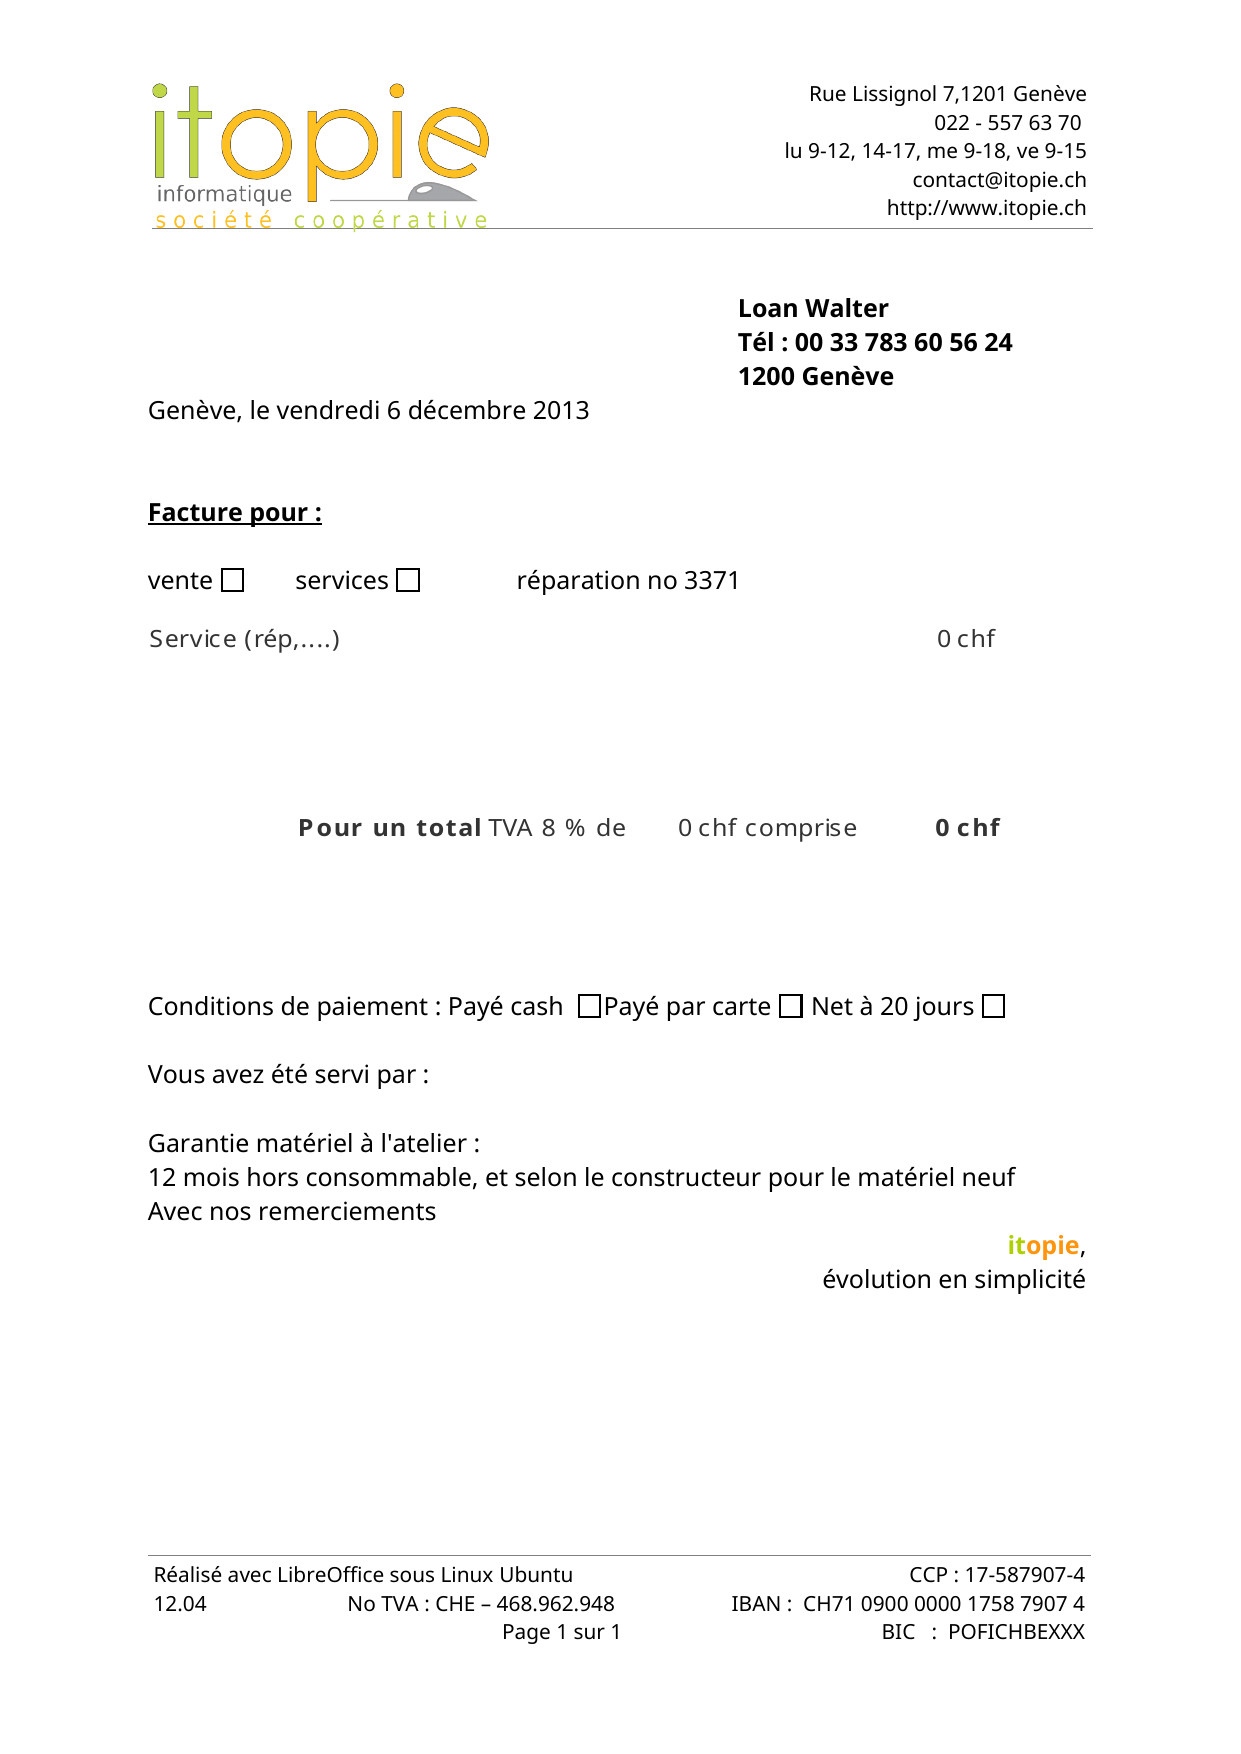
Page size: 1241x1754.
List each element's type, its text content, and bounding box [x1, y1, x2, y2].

text 1200 Genève [148, 358, 1093, 392]
text itopie, [148, 1227, 1093, 1262]
text Tél : 00 33 783 60 56 24 [148, 324, 1093, 358]
text évolution en simplicité [148, 1262, 1093, 1296]
text Facture pour : [148, 495, 1093, 529]
text Conditions de paiement : Payé cash Payé par carte Net à 20 jours [148, 989, 1093, 1023]
picture [138, 72, 500, 244]
text Vous avez été servi par : [148, 1057, 1093, 1091]
text Genève, le vendredi 6 décembre 2013 [148, 392, 1093, 427]
text Avec nos remerciements [148, 1193, 1093, 1227]
text 12 mois hors consommable, et selon le constructeur pour le matériel neuf [148, 1159, 1093, 1193]
text Garantie matériel à l'atelier : [148, 1125, 1093, 1159]
text vente services réparation no 3371 [148, 563, 1093, 597]
text Loan Walter [148, 290, 1093, 324]
